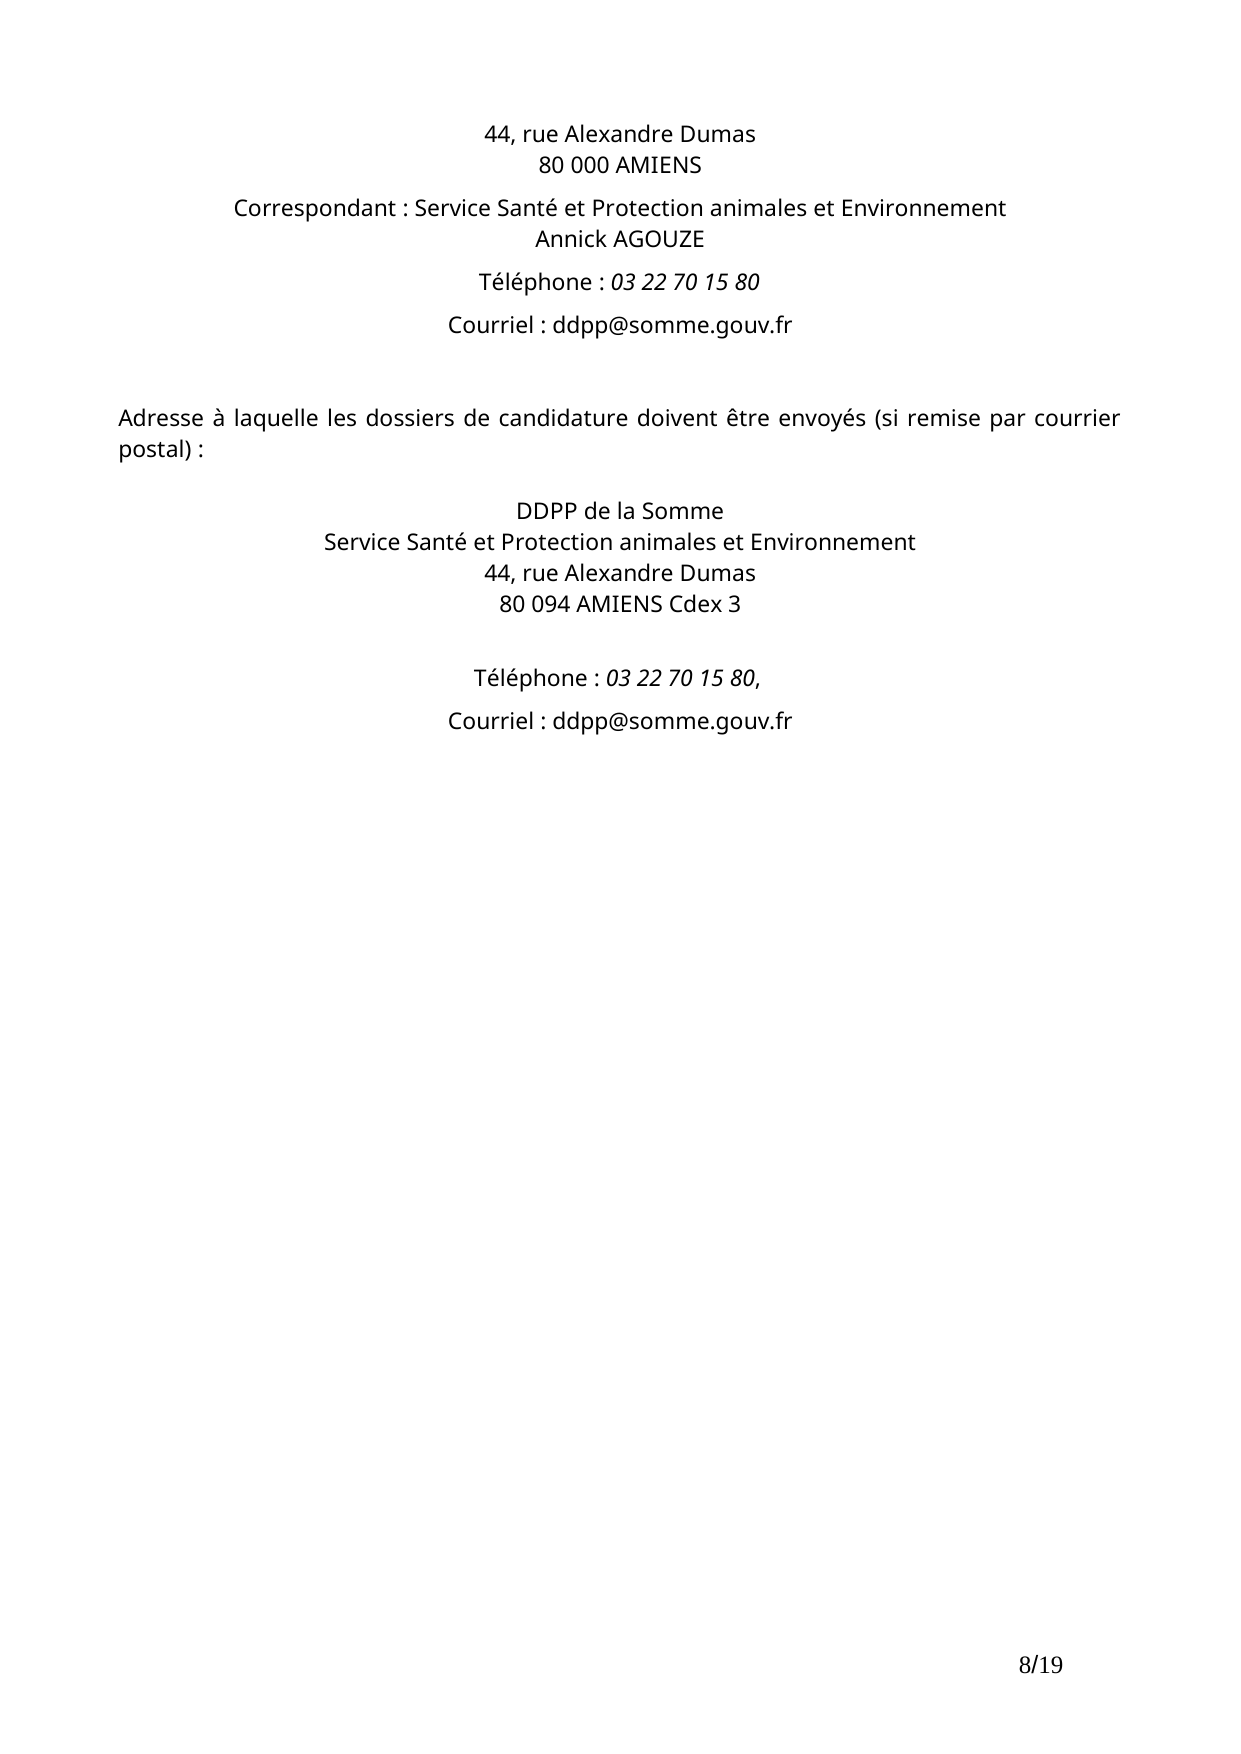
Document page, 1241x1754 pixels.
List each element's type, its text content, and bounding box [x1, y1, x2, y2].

text DDPP de la Somme [118, 495, 1122, 526]
text Téléphone : 03 22 70 15 80, [118, 662, 1122, 693]
text Courriel : ddpp@somme.gouv.fr [118, 704, 1122, 736]
text 44, rue Alexandre Dumas [118, 118, 1122, 149]
text Annick AGOUZE [118, 223, 1122, 254]
text Courriel : ddpp@somme.gouv.fr [118, 308, 1122, 339]
text Adresse à laquelle les dossiers de candidature doivent être envoyés (si remise par courrier postal) : [118, 402, 1122, 464]
text Correspondant : Service Santé et Protection animales et Environnement [118, 192, 1122, 223]
text Téléphone : 03 22 70 15 80 [118, 266, 1122, 297]
text 80 000 AMIENS [118, 149, 1122, 180]
text 80 094 AMIENS Cdex 3 [118, 588, 1122, 619]
text Service Santé et Protection animales et Environnement [118, 526, 1122, 557]
text 44, rue Alexandre Dumas [118, 557, 1122, 588]
